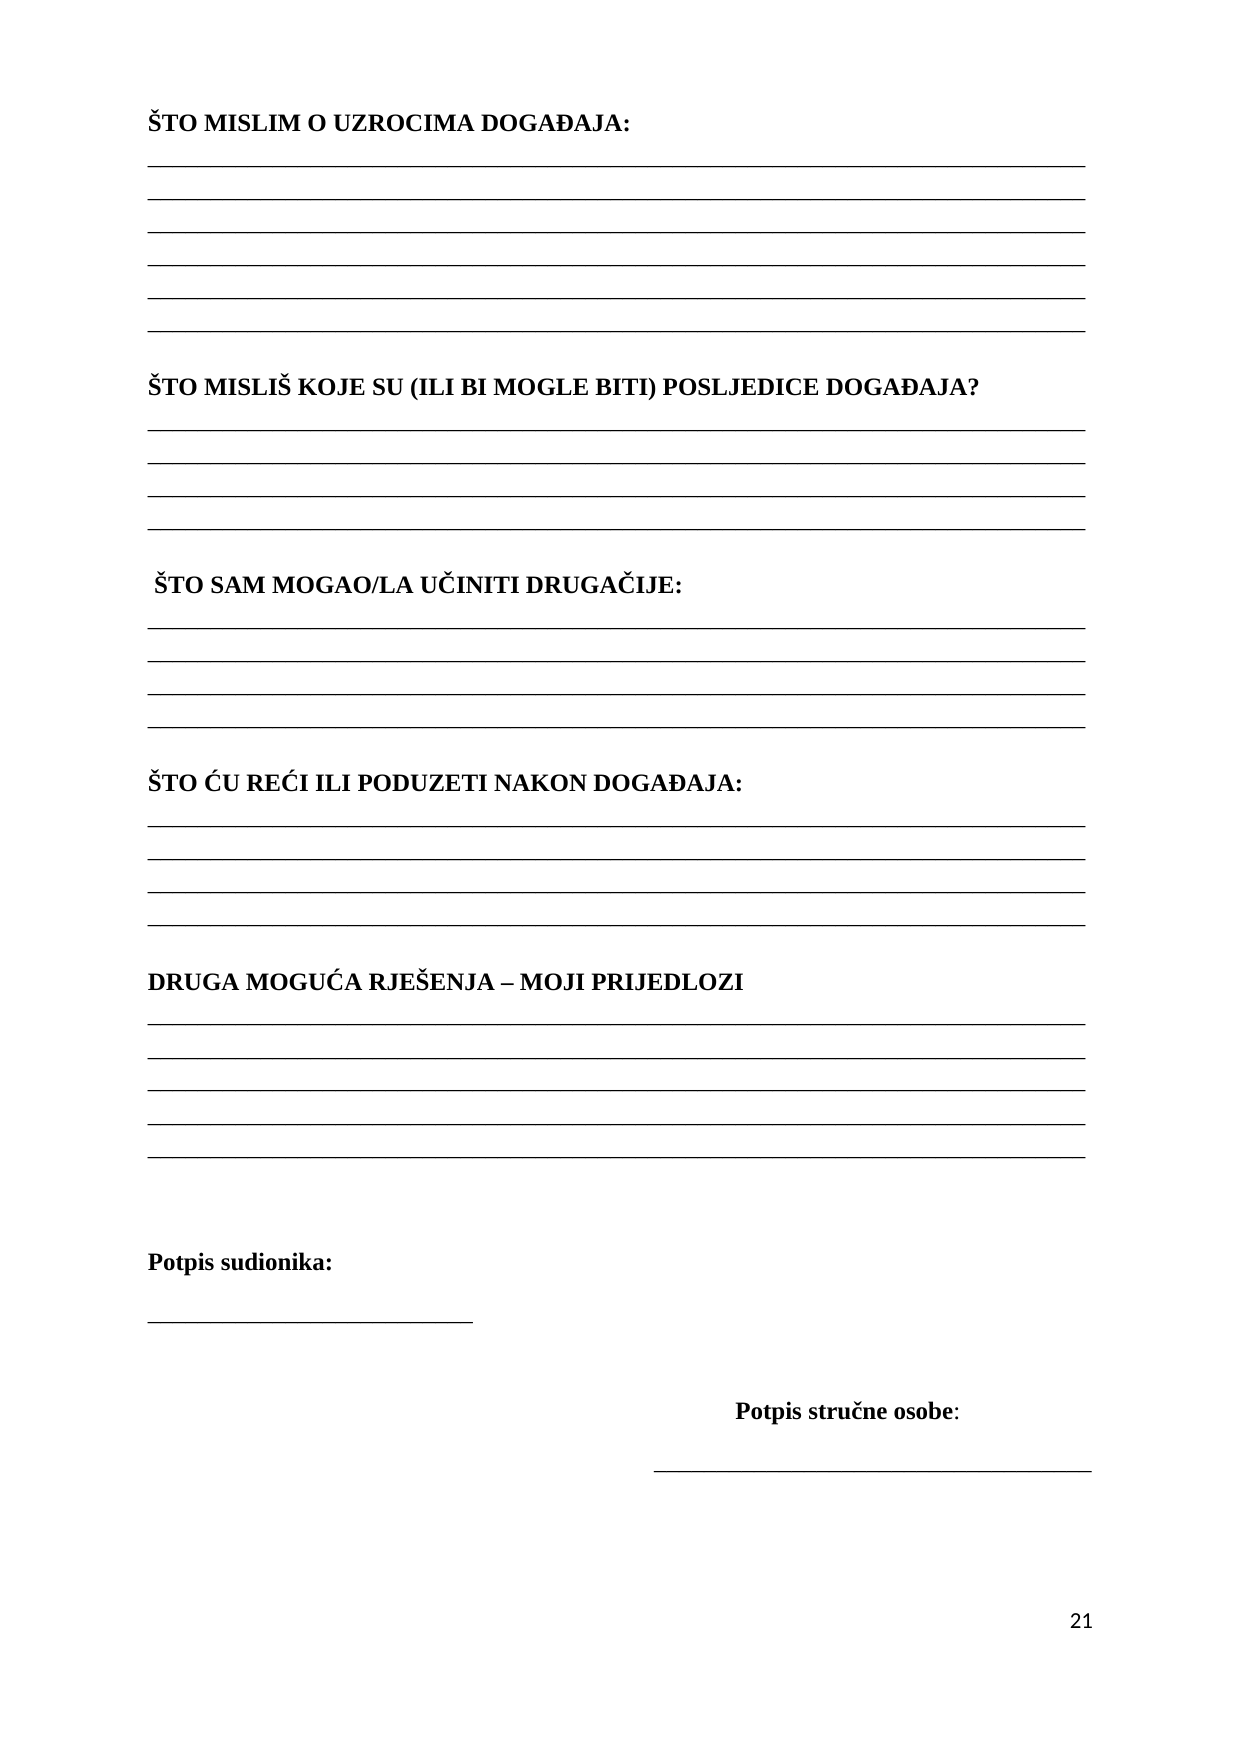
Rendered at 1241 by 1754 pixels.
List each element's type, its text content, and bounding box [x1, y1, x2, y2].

text ŠTO MISLIM O UZROCIMA DOGAĐAJA: ____________________________________________________________________________________________________________________________________________________________________________________________________________________________________________________________________________________________________________ [148, 108, 1093, 269]
text _______________________________________________________________________________________________________________________________________________________________________________________________________________________________________________________________________________________________________________________________________________________________________________________ [148, 999, 1093, 1160]
text ___________________________________ [148, 1446, 1093, 1475]
text __________________________ [148, 1297, 1093, 1326]
text ŠTO SAM MOGAO/LA UČINITI DRUGAČIJE: [148, 570, 1093, 599]
text ___________________________________________________________________________ [148, 273, 1093, 302]
text ____________________________________________________________________________________________________________________________________________________________________________________________________________________________________________________________________________________________________________ [148, 603, 1093, 731]
text DRUGA MOGUĆA RJEŠENJA – MOJI PRIJEDLOZI [148, 967, 1093, 995]
text ___________________________________________________________________________ [148, 306, 1093, 335]
text Potpis sudionika: [148, 1247, 1093, 1276]
text ŠTO ĆU REĆI ILI PODUZETI NAKON DOGAĐAJA: [148, 768, 1093, 797]
text ____________________________________________________________________________________________________________________________________________________________________________________________________________________________________________________________________________________________________________ [148, 405, 1093, 533]
text Potpis stručne osobe: [148, 1396, 1093, 1425]
text ____________________________________________________________________________________________________________________________________________________________________________________________________________________________________________________________________________________________________________ [148, 801, 1093, 929]
text ŠTO MISLIŠ KOJE SU (ILI BI MOGLE BITI) POSLJEDICE DOGAĐAJA? [148, 372, 1093, 401]
